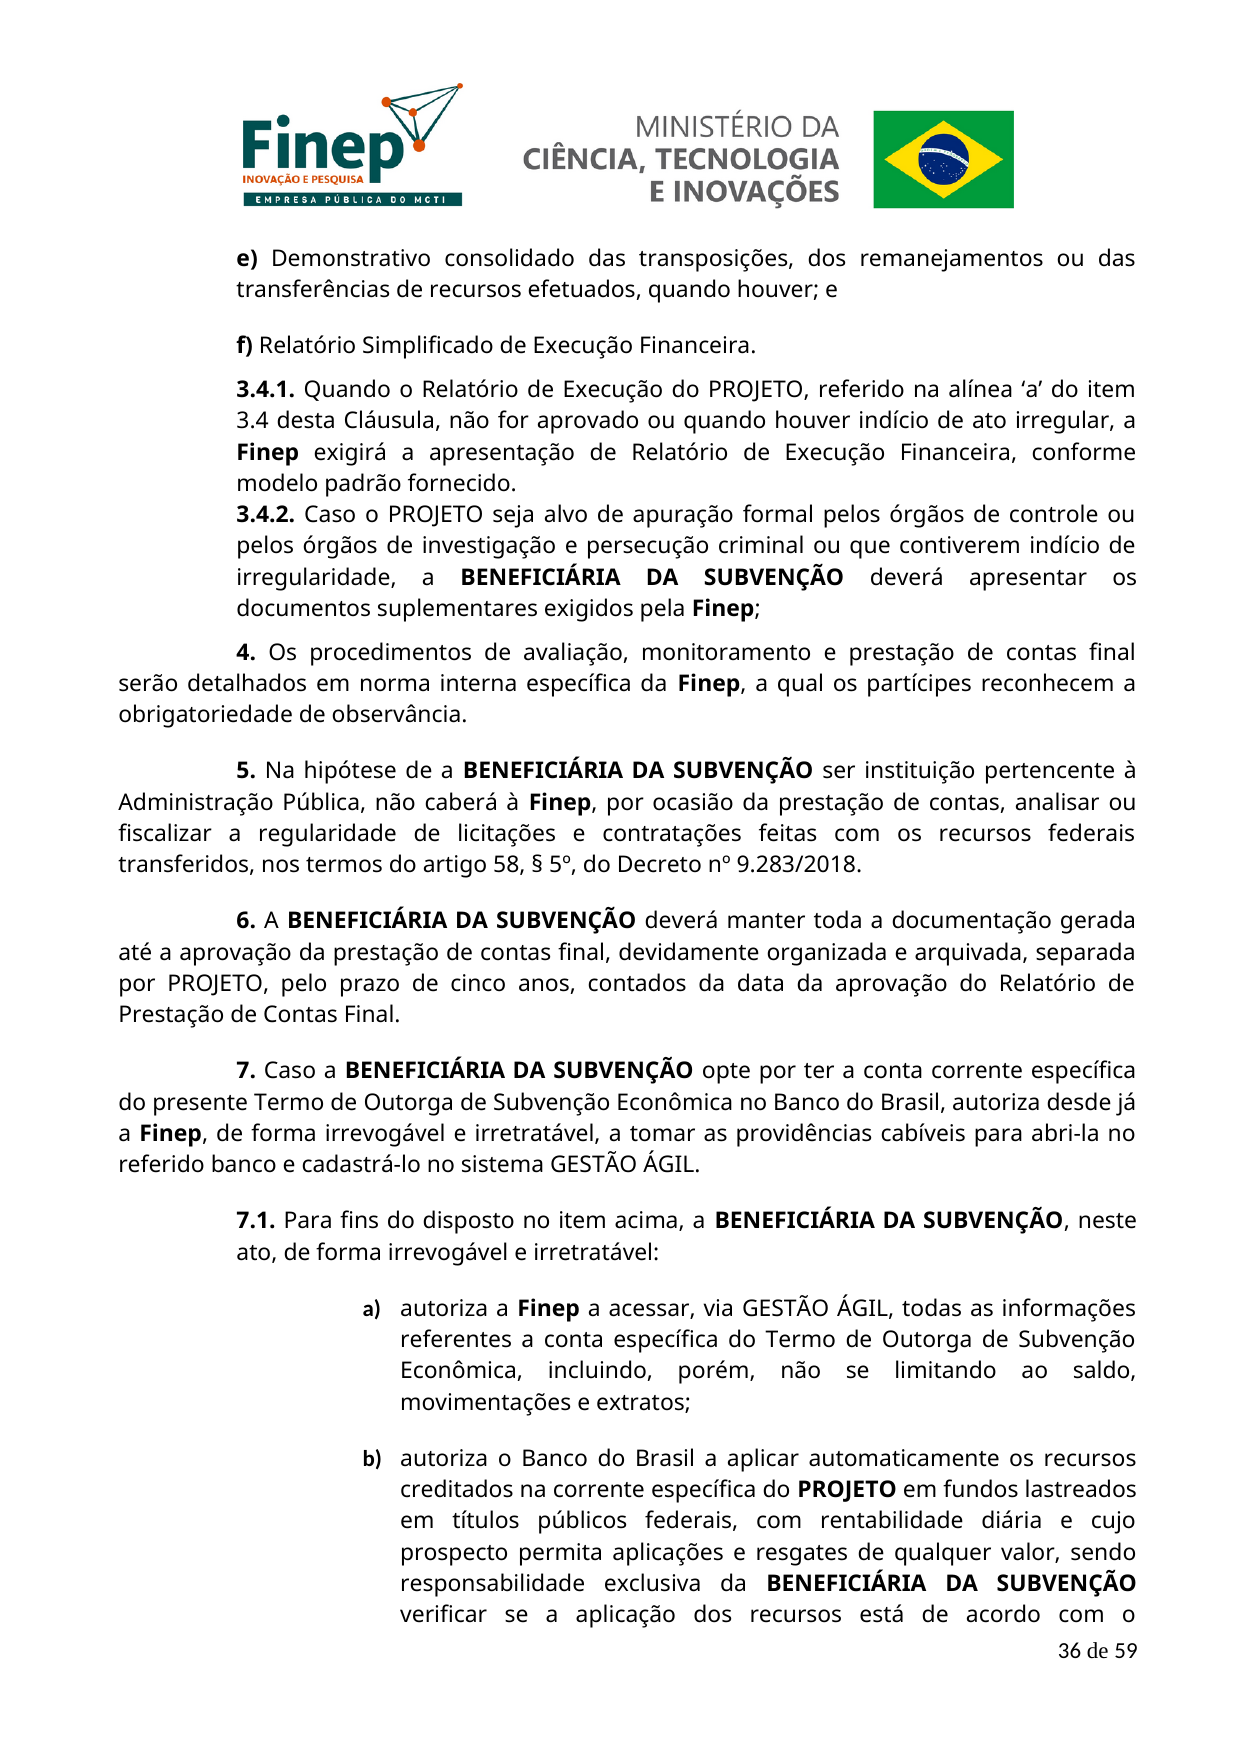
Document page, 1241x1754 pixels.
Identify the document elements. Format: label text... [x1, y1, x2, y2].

text 5. Na hipótese de a BENEFICIÁRIA DA SUBVENÇÃO ser instituição pertencente à Administração Pública, não caberá à Finep, por ocasião da prestação de contas, analisar ou fiscalizar a regularidade de licitações e contratações feitas com os recursos federais transferidos, nos termos do artigo 58, § 5º, do Decreto nº 9.283/2018. [118, 754, 1137, 879]
text 4. Os procedimentos de avaliação, monitoramento e prestação de contas final serão detalhados em norma interna específica da Finep, a qual os partícipes reconhecem a obrigatoriedade de observância. [118, 636, 1137, 729]
text 3.4.2. Caso o PROJETO seja alvo de apuração formal pelos órgãos de controle ou pelos órgãos de investigação e persecução criminal ou que contiverem indício de irregularidade, a BENEFICIÁRIA DA SUBVENÇÃO deverá apresentar os documentos suplementares exigidos pela Finep; [236, 498, 1137, 623]
list autoriza a Finep a acessar, via GESTÃO ÁGIL, todas as informações referentes a conta específica do Termo de Outorga de Subvenção Econômica, incluindo, porém, não se limitando ao saldo, movimentações e extratos; [362, 1292, 1137, 1417]
text f) Relatório Simplificado de Execução Financeira. [236, 329, 1137, 361]
list autoriza o Banco do Brasil a aplicar automaticamente os recursos creditados na corrente específica do PROJETO em fundos lastreados em títulos públicos federais, com rentabilidade diária e cujo prospecto permita aplicações e resgates de qualquer valor, sendo responsabilidade exclusiva da BENEFICIÁRIA DA SUBVENÇÃO verificar se a aplicação dos recursos está de acordo com o [362, 1442, 1137, 1629]
text 3.4.1. Quando o Relatório de Execução do PROJETO, referido na alínea ‘a’ do item 3.4 desta Cláusula, não for aprovado ou quando houver indício de ato irregular, a Finep exigirá a apresentação de Relatório de Execução Financeira, conforme modelo padrão fornecido. [236, 373, 1137, 498]
text 7.1. Para fins do disposto no item acima, a BENEFICIÁRIA DA SUBVENÇÃO, neste ato, de forma irrevogável e irretratável: [236, 1204, 1137, 1267]
text e) Demonstrativo consolidado das transposições, dos remanejamentos ou das transferências de recursos efetuados, quando houver; e [236, 242, 1137, 304]
text 7. Caso a BENEFICIÁRIA DA SUBVENÇÃO opte por ter a conta corrente específica do presente Termo de Outorga de Subvenção Econômica no Banco do Brasil, autoriza desde já a Finep, de forma irrevogável e irretratável, a tomar as providências cabíveis para abri-la no referido banco e cadastrá-lo no sistema GESTÃO ÁGIL. [118, 1054, 1137, 1179]
text 6. A BENEFICIÁRIA DA SUBVENÇÃO deverá manter toda a documentação gerada até a aprovação da prestação de contas final, devidamente organizada e arquivada, separada por PROJETO, pelo prazo de cinco anos, contados da data da aprovação do Relatório de Prestação de Contas Final. [118, 904, 1137, 1029]
